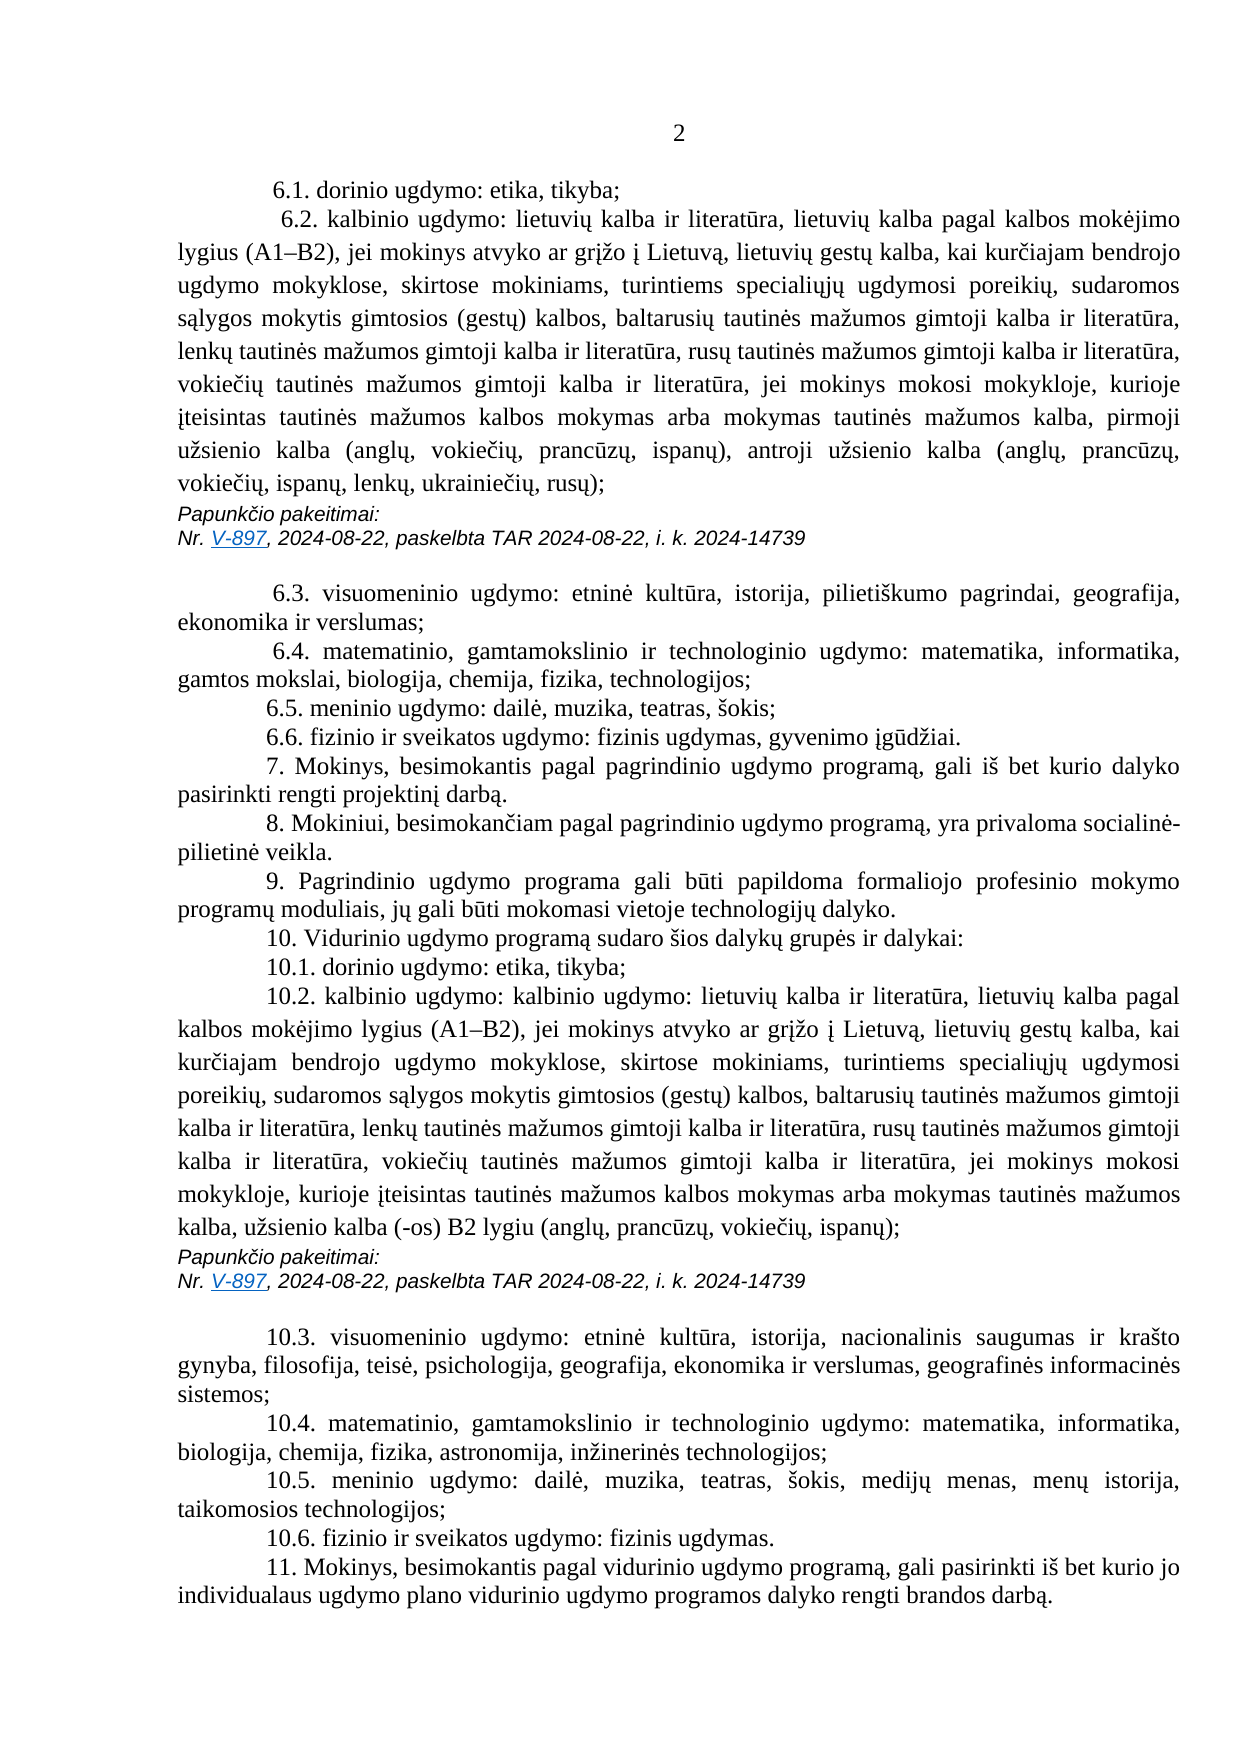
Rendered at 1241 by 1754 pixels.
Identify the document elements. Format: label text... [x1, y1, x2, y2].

text 10.3. visuomeninio ugdymo: etninė kultūra, istorija, nacionalinis saugumas ir krašto gynyba, filosofija, teisė, psichologija, geografija, ekonomika ir verslumas, geografinės informacinės sistemos; [177, 1322, 1181, 1408]
text Nr. V-897, 2024-08-22, paskelbta TAR 2024-08-22, i. k. 2024-14739 [177, 1269, 1181, 1293]
text 11. Mokinys, besimokantis pagal vidurinio ugdymo programą, gali pasirinkti iš bet kurio jo individualaus ugdymo plano vidurinio ugdymo programos dalyko rengti brandos darbą. [177, 1552, 1181, 1609]
text 6.2. kalbinio ugdymo: lietuvių kalba ir literatūra, lietuvių kalba pagal kalbos mokėjimo lygius (A1–B2), jei mokinys atvyko ar grįžo į Lietuvą, lietuvių gestų kalba, kai kurčiajam bendrojo ugdymo mokyklose, skirtose mokiniams, turintiems specialiųjų ugdymosi poreikių, sudaromos sąlygos mokytis gimtosios (gestų) kalbos, baltarusių tautinės mažumos gimtoji kalba ir literatūra, lenkų tautinės mažumos gimtoji kalba ir literatūra, rusų tautinės mažumos gimtoji kalba ir literatūra, vokiečių tautinės mažumos gimtoji kalba ir literatūra, jei mokinys mokosi mokykloje, kurioje įteisintas tautinės mažumos kalbos mokymas arba mokymas tautinės mažumos kalba, pirmoji užsienio kalba (anglų, vokiečių, prancūzų, ispanų), antroji užsienio kalba (anglų, prancūzų, vokiečių, ispanų, lenkų, ukrainiečių, rusų); [177, 204, 1181, 497]
text 10.5. meninio ugdymo: dailė, muzika, teatras, šokis, medijų menas, menų istorija, taikomosios technologijos; [177, 1465, 1181, 1523]
text Papunkčio pakeitimai: [177, 502, 1181, 526]
text 10.2. kalbinio ugdymo: kalbinio ugdymo: lietuvių kalba ir literatūra, lietuvių kalba pagal kalbos mokėjimo lygius (A1–B2), jei mokinys atvyko ar grįžo į Lietuvą, lietuvių gestų kalba, kai kurčiajam bendrojo ugdymo mokyklose, skirtose mokiniams, turintiems specialiųjų ugdymosi poreikių, sudaromos sąlygos mokytis gimtosios (gestų) kalbos, baltarusių tautinės mažumos gimtoji kalba ir literatūra, lenkų tautinės mažumos gimtoji kalba ir literatūra, rusų tautinės mažumos gimtoji kalba ir literatūra, vokiečių tautinės mažumos gimtoji kalba ir literatūra, jei mokinys mokosi mokykloje, kurioje įteisintas tautinės mažumos kalbos mokymas arba mokymas tautinės mažumos kalba, užsienio kalba (-os) B2 lygiu (anglų, prancūzų, vokiečių, ispanų); [177, 981, 1181, 1241]
text 6.3. visuomeninio ugdymo: etninė kultūra, istorija, pilietiškumo pagrindai, geografija, ekonomika ir verslumas; [177, 578, 1181, 636]
text 8. Mokiniui, besimokančiam pagal pagrindinio ugdymo programą, yra privaloma socialinė-pilietinė veikla. [177, 808, 1181, 866]
text Papunkčio pakeitimai: [177, 1245, 1181, 1269]
text 6.1. dorinio ugdymo: etika, tikyba; [177, 176, 1181, 204]
text 7. Mokinys, besimokantis pagal pagrindinio ugdymo programą, gali iš bet kurio dalyko pasirinkti rengti projektinį darbą. [177, 751, 1181, 808]
text 6.5. meninio ugdymo: dailė, muzika, teatras, šokis; [177, 693, 1181, 722]
text 6.4. matematinio, gamtamokslinio ir technologinio ugdymo: matematika, informatika, gamtos mokslai, biologija, chemija, fizika, technologijos; [177, 636, 1181, 693]
text Nr. V-897, 2024-08-22, paskelbta TAR 2024-08-22, i. k. 2024-14739 [177, 526, 1181, 549]
text 6.6. fizinio ir sveikatos ugdymo: fizinis ugdymas, gyvenimo įgūdžiai. [177, 722, 1181, 751]
text 10. Vidurinio ugdymo programą sudaro šios dalykų grupės ir dalykai: [177, 923, 1181, 952]
text 10.1. dorinio ugdymo: etika, tikyba; [177, 952, 1181, 981]
text 10.4. matematinio, gamtamokslinio ir technologinio ugdymo: matematika, informatika, biologija, chemija, fizika, astronomija, inžinerinės technologijos; [177, 1408, 1181, 1465]
text 10.6. fizinio ir sveikatos ugdymo: fizinis ugdymas. [177, 1523, 1181, 1552]
text 9. Pagrindinio ugdymo programa gali būti papildoma formaliojo profesinio mokymo programų moduliais, jų gali būti mokomasi vietoje technologijų dalyko. [177, 866, 1181, 923]
